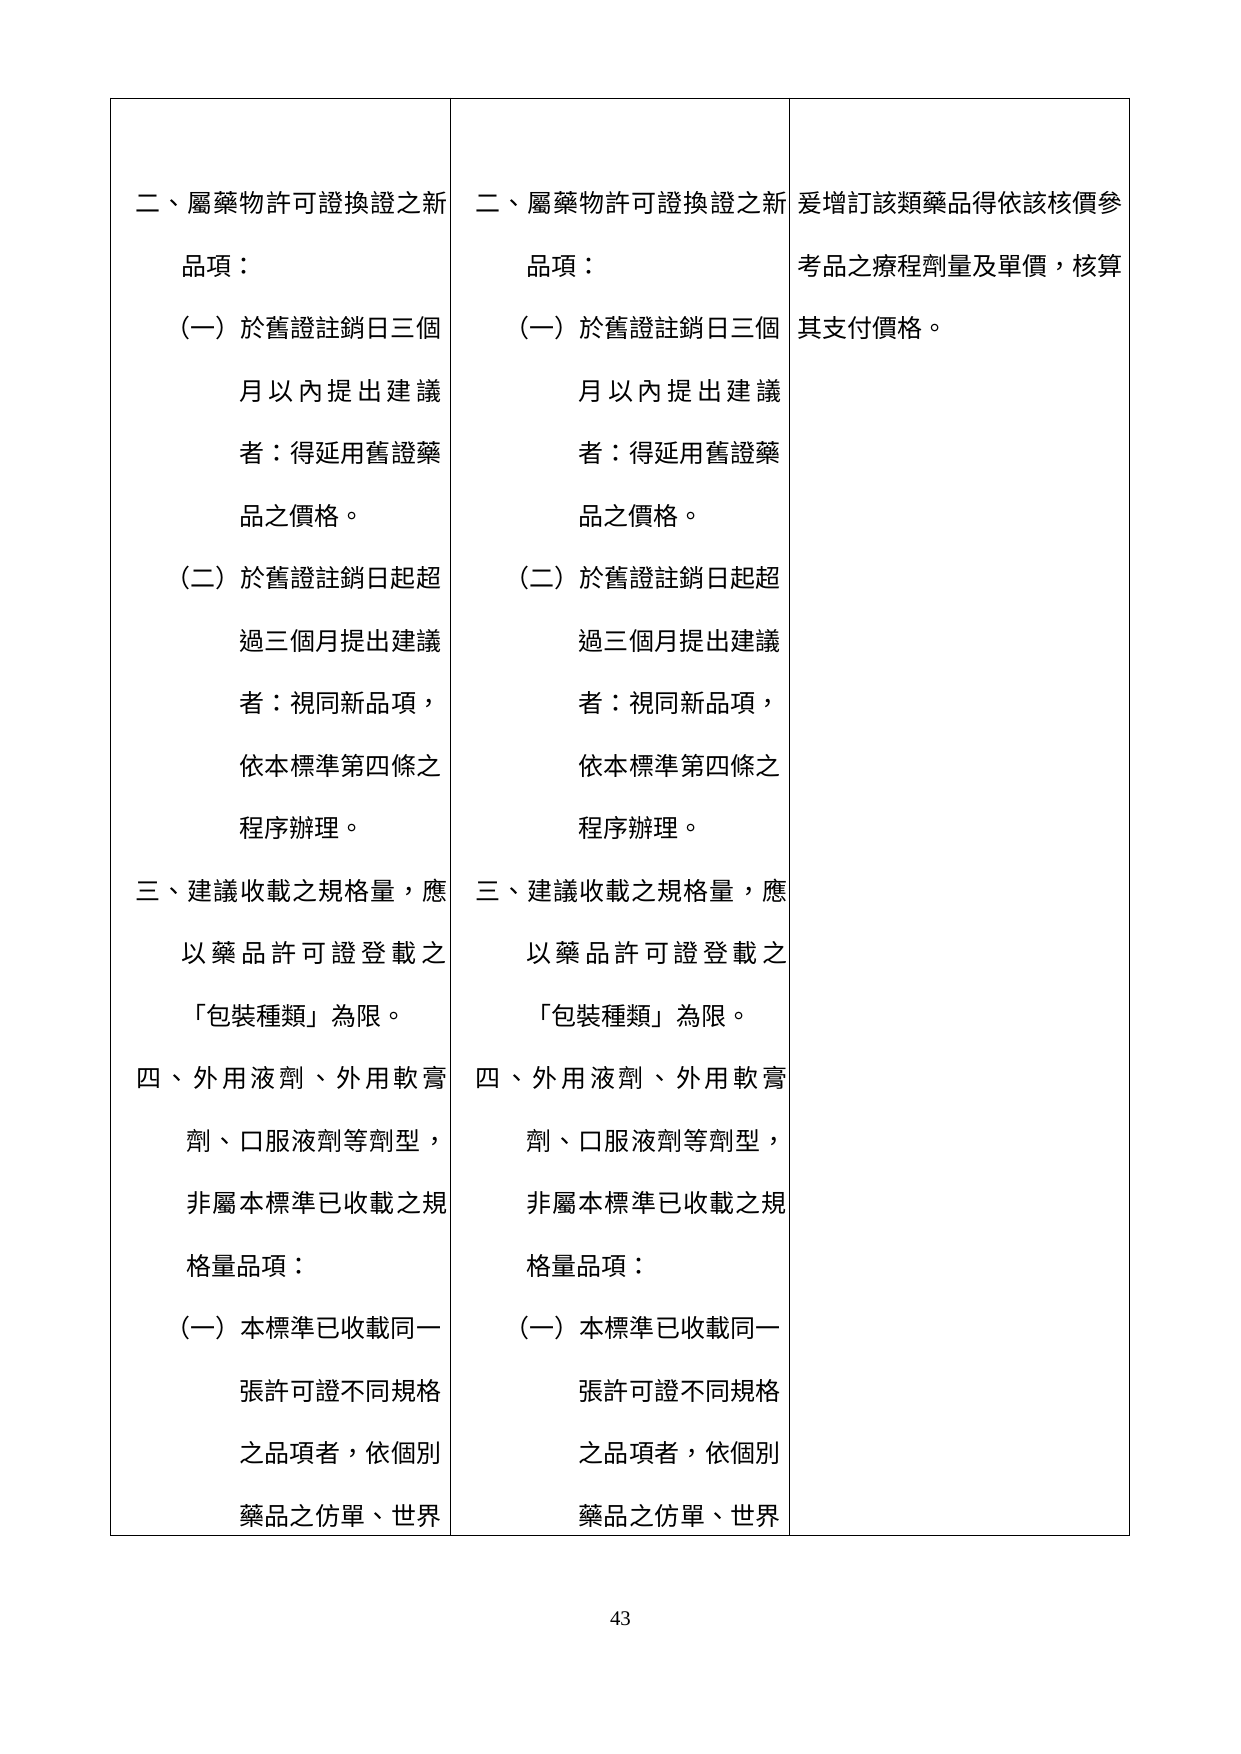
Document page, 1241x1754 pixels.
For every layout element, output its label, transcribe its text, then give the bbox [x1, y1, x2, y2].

table_cell 二、屬藥物許可證換證之新品項： （一）於舊證註銷日三個月以內提出建議者：得延用舊證藥品之價格。 （二）於舊證註銷日起超過三個月提出建議者：視同新品項，依本標準第四條之程序辦理。 三、建議收載之規格量，應以藥品許可證登載之「包裝種類」為限。 四、外用液劑、外用軟膏劑、口服液劑等劑型，非屬本標準已收載之規格量品項： （一）本標準已收載同一張許可證不同規格之品項者，依個別藥品之仿單、世界 [451, 99, 789, 1535]
table_cell 二、屬藥物許可證換證之新品項： （一）於舊證註銷日三個月以內提出建議者：得延用舊證藥品之價格。 （二）於舊證註銷日起超過三個月提出建議者：視同新品項，依本標準第四條之程序辦理。 三、建議收載之規格量，應以藥品許可證登載之「包裝種類」為限。 四、外用液劑、外用軟膏劑、口服液劑等劑型，非屬本標準已收載之規格量品項： （一）本標準已收載同一張許可證不同規格之品項者，依個別藥品之仿單、世界 [111, 99, 450, 1535]
table_cell 爰增訂該類藥品得依該核價參考品之療程劑量及單價，核算其支付價格。 [790, 99, 1129, 1535]
